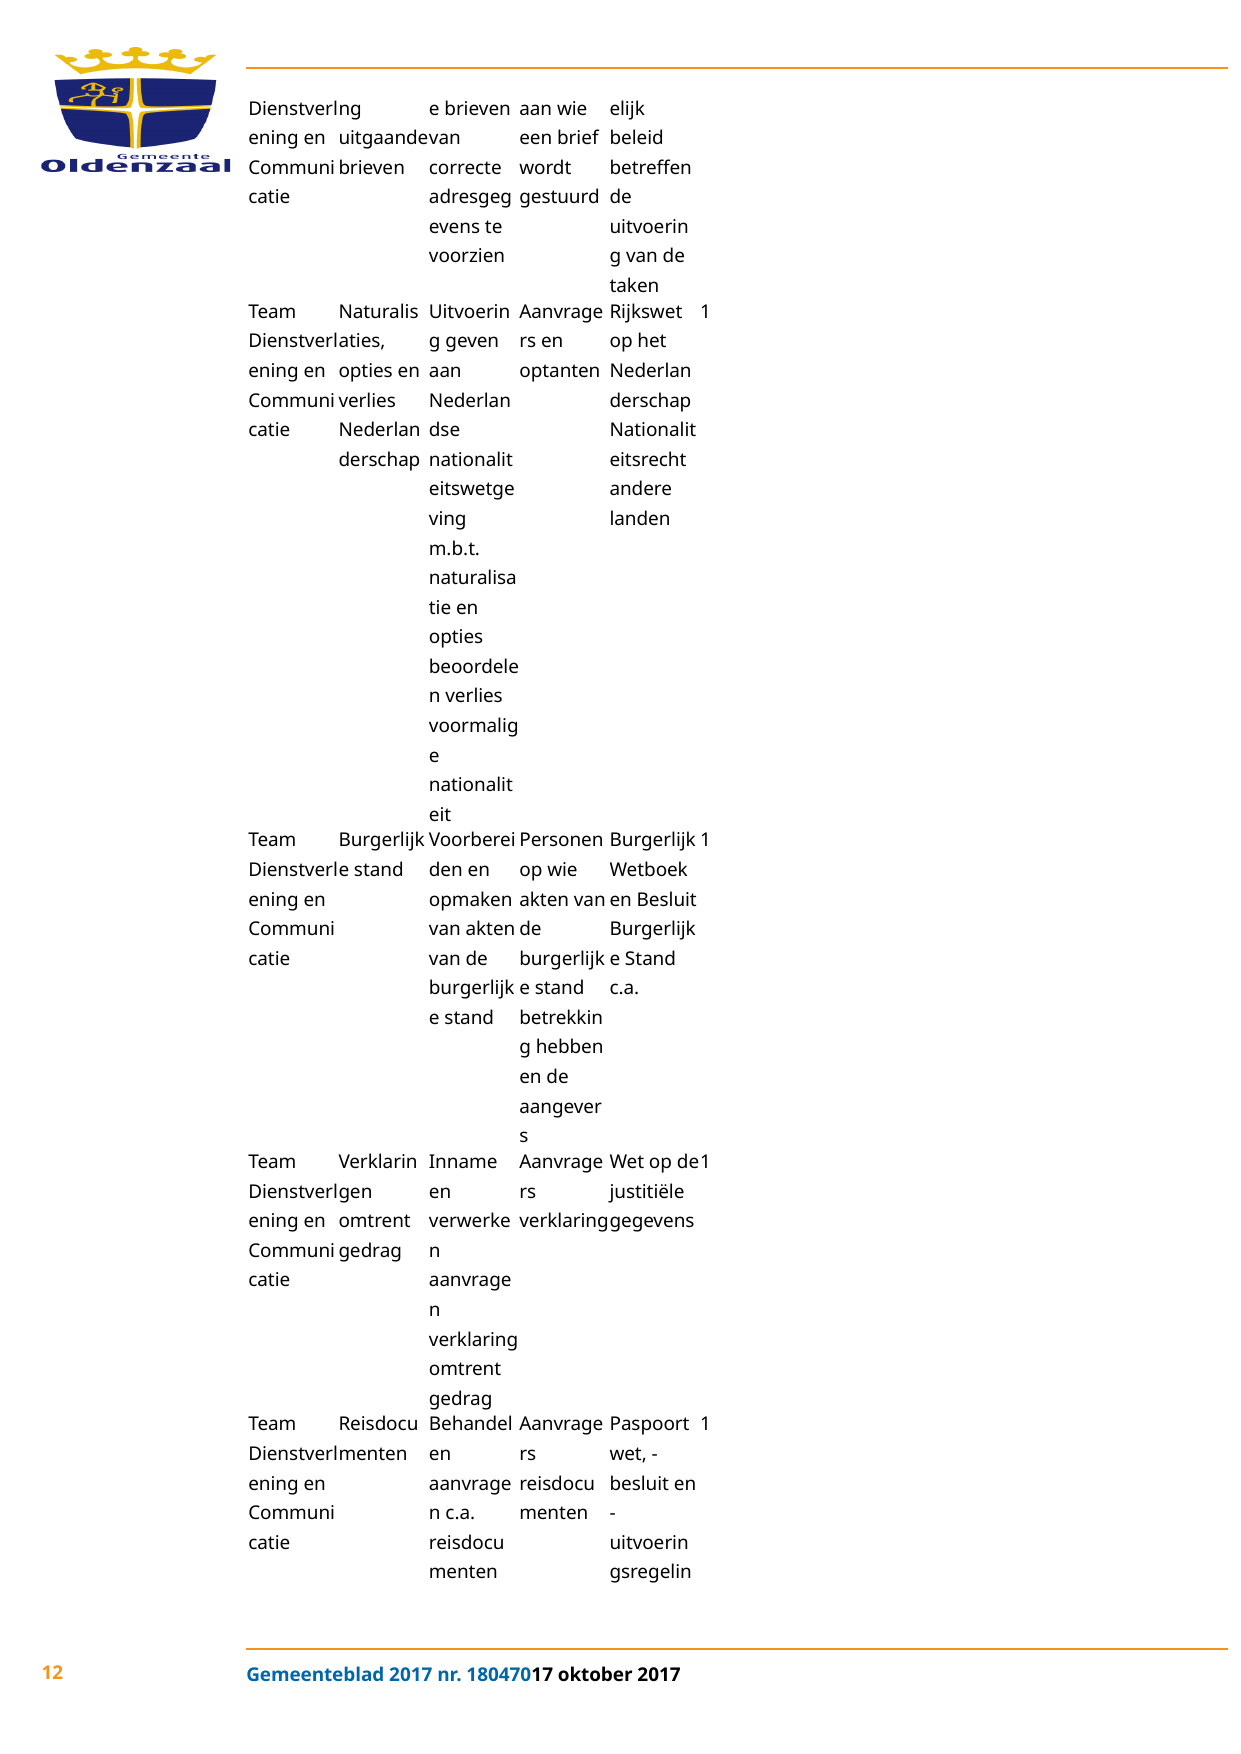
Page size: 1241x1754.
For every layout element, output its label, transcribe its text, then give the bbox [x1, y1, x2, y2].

table_cell Personen op wie akten van de burgerlijke stand betrekking hebben en de aangevers [519, 827, 609, 1148]
table_cell [1061, 1148, 1152, 1411]
table_cell Inname en verwerken aanvragen verklaring omtrent gedrag [429, 1148, 519, 1411]
table_cell [790, 95, 881, 298]
table_cell 1 [700, 298, 790, 827]
table_cell Wet op de justitiële gegevens [609, 1148, 700, 1411]
table_cell Dienstverlening en Communicatie [248, 95, 338, 298]
table_cell ng uitgaande brieven [338, 95, 429, 298]
table_cell 1 [700, 1148, 790, 1411]
table_cell [1061, 1411, 1152, 1584]
table_cell [971, 298, 1061, 827]
table_cell Verklaringen omtrent gedrag [338, 1148, 429, 1411]
table_cell [971, 1148, 1061, 1411]
table_cell Uitvoering geven aan Nederlandse nationaliteitswetgeving m.b.t. naturalisatie en opties beoordelen verlies voormalige nationaliteit [429, 298, 519, 827]
table_cell [881, 1148, 971, 1411]
table_cell [790, 298, 881, 827]
table_cell Paspoortwet, -besluit en -uitvoeringsregelin [609, 1411, 700, 1584]
table_cell [790, 827, 881, 1148]
table_cell Naturalisaties, opties en verlies Nederlanderschap [338, 298, 429, 827]
table_cell [971, 827, 1061, 1148]
table_cell Team Dienstverlening en Communicatie [248, 1411, 338, 1584]
table_cell [881, 1411, 971, 1584]
table_cell [700, 95, 790, 298]
picture [41, 47, 231, 172]
table_cell [971, 95, 1061, 298]
table_cell [1061, 827, 1152, 1148]
table_cell Aanvragers verklaring [519, 1148, 609, 1411]
table_cell e brieven van correcte adresgegevens te voorzien [429, 95, 519, 298]
table_cell Team Dienstverlening en Communicatie [248, 1148, 338, 1411]
table_cell [790, 1148, 881, 1411]
table_cell Reisdocumenten [338, 1411, 429, 1584]
table_cell [971, 1411, 1061, 1584]
table_cell [881, 298, 971, 827]
table_cell Burgerlijke stand [338, 827, 429, 1148]
table_cell Behandelen aanvragen c.a. reisdocumenten [429, 1411, 519, 1584]
table_cell Burgerlijk Wetboek en Besluit Burgerlijke Stand c.a. [609, 827, 700, 1148]
table_cell Aanvragers reisdocumenten [519, 1411, 609, 1584]
table_cell [1061, 95, 1152, 298]
table_cell Rijkswet op het Nederlanderschap Nationaliteitsrecht andere landen [609, 298, 700, 827]
table_cell elijk beleid betreffende uitvoering van de taken [609, 95, 700, 298]
table_cell Team Dienstverlening en Communicatie [248, 827, 338, 1148]
table_cell [881, 827, 971, 1148]
table_cell 1 [700, 1411, 790, 1584]
table_cell [1061, 298, 1152, 827]
table_cell Team Dienstverlening en Communicatie [248, 298, 338, 827]
table_cell [790, 1411, 881, 1584]
table_cell Voorbereiden en opmaken van akten van de burgerlijke stand [429, 827, 519, 1148]
table_cell aan wie een brief wordt gestuurd [519, 95, 609, 298]
table_cell Aanvragers en optanten [519, 298, 609, 827]
table_cell 1 [700, 827, 790, 1148]
table_cell [881, 95, 971, 298]
